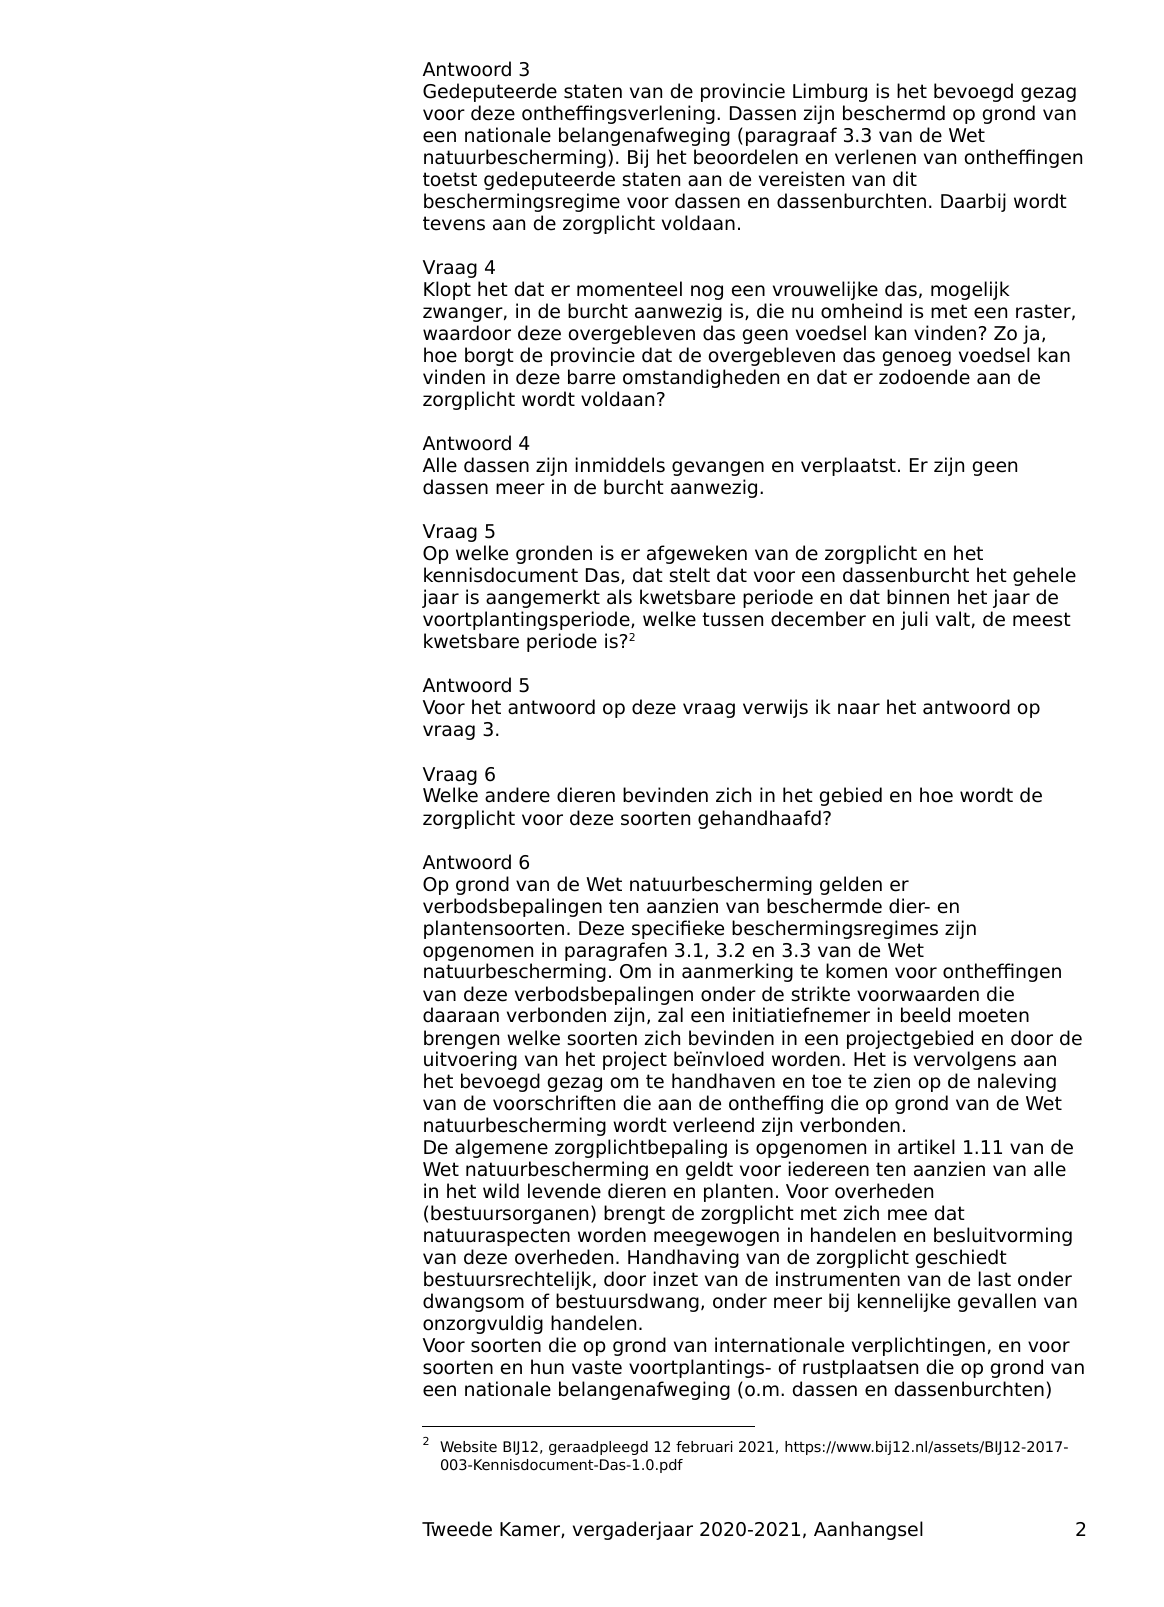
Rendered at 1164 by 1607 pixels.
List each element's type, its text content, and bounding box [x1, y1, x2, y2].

text Vraag 5 [422, 521, 1087, 543]
text Vraag 6 [422, 763, 1087, 785]
text Klopt het dat er momenteel nog een vrouwelijke das, mogelijk zwanger, in de burcht aanwezig is, die nu omheind is met een raster, waardoor deze overgebleven das geen voedsel kan vinden? Zo ja, hoe borgt de provincie dat de overgebleven das genoeg voedsel kan vinden in deze barre omstandigheden en dat er zodoende aan de zorgplicht wordt voldaan? [422, 279, 1087, 411]
text Voor soorten die op grond van internationale verplichtingen, en voor soorten en hun vaste voortplantings- of rustplaatsen die op grond van een nationale belangenafweging (o.m. dassen en dassenburchten) [422, 1335, 1087, 1401]
text De algemene zorgplichtbepaling is opgenomen in artikel 1.11 van de Wet natuurbescherming en geldt voor iedereen ten aanzien van alle in het wild levende dieren en planten. Voor overheden (bestuursorganen) brengt de zorgplicht met zich mee dat natuuraspecten worden meegewogen in handelen en besluitvorming van deze overheden. Handhaving van de zorgplicht geschiedt bestuursrechtelijk, door inzet van de instrumenten van de last onder dwangsom of bestuursdwang, onder meer bij kennelijke gevallen van onzorgvuldig handelen. [422, 1137, 1087, 1335]
text Voor het antwoord op deze vraag verwijs ik naar het antwoord op vraag 3. [422, 697, 1087, 741]
text Welke andere dieren bevinden zich in het gebied en hoe wordt de zorgplicht voor deze soorten gehandhaafd? [422, 785, 1087, 829]
text Antwoord 3 [422, 59, 1087, 81]
text Alle dassen zijn inmiddels gevangen en verplaatst. Er zijn geen dassen meer in de burcht aanwezig. [422, 455, 1087, 499]
text Op welke gronden is er afgeweken van de zorgplicht en het kennisdocument Das, dat stelt dat voor een dassenburcht het gehele jaar is aangemerkt als kwetsbare periode en dat binnen het jaar de voortplantingsperiode, welke tussen december en juli valt, de meest kwetsbare periode is? [422, 543, 1087, 653]
text Antwoord 6 [422, 852, 1087, 873]
text Op grond van de Wet natuurbescherming gelden er verbodsbepalingen ten aanzien van beschermde dier- en plantensoorten. Deze specifieke beschermingsregimes zijn opgenomen in paragrafen 3.1, 3.2 en 3.3 van de Wet natuurbescherming. Om in aanmerking te komen voor ontheffingen van deze verbodsbepalingen onder de strikte voorwaarden die daaraan verbonden zijn, zal een initiatiefnemer in beeld moeten brengen welke soorten zich bevinden in een projectgebied en door de uitvoering van het project beïnvloed worden. Het is vervolgens aan het bevoegd gezag om te handhaven en toe te zien op de naleving van de voorschriften die aan de ontheffing die op grond van de Wet natuurbescherming wordt verleend zijn verbonden. [422, 873, 1087, 1137]
text Antwoord 4 [422, 433, 1087, 455]
text Gedeputeerde staten van de provincie Limburg is het bevoegd gezag voor deze ontheffingsverlening. Dassen zijn beschermd op grond van een nationale belangenafweging (paragraaf 3.3 van de Wet natuurbescherming). Bij het beoordelen en verlenen van ontheffingen toetst gedeputeerde staten aan de vereisten van dit beschermingsregime voor dassen en dassenburchten. Daarbij wordt tevens aan de zorgplicht voldaan. [422, 81, 1087, 235]
text Vraag 4 [422, 257, 1087, 279]
text Website BIJ12, geraadpleegd 12 februari 2021, https://www.bij12.nl/assets/BIJ12-2017-003-Kennisdocument-Das-1.0.pdf [422, 1435, 1087, 1474]
text Antwoord 5 [422, 675, 1087, 697]
